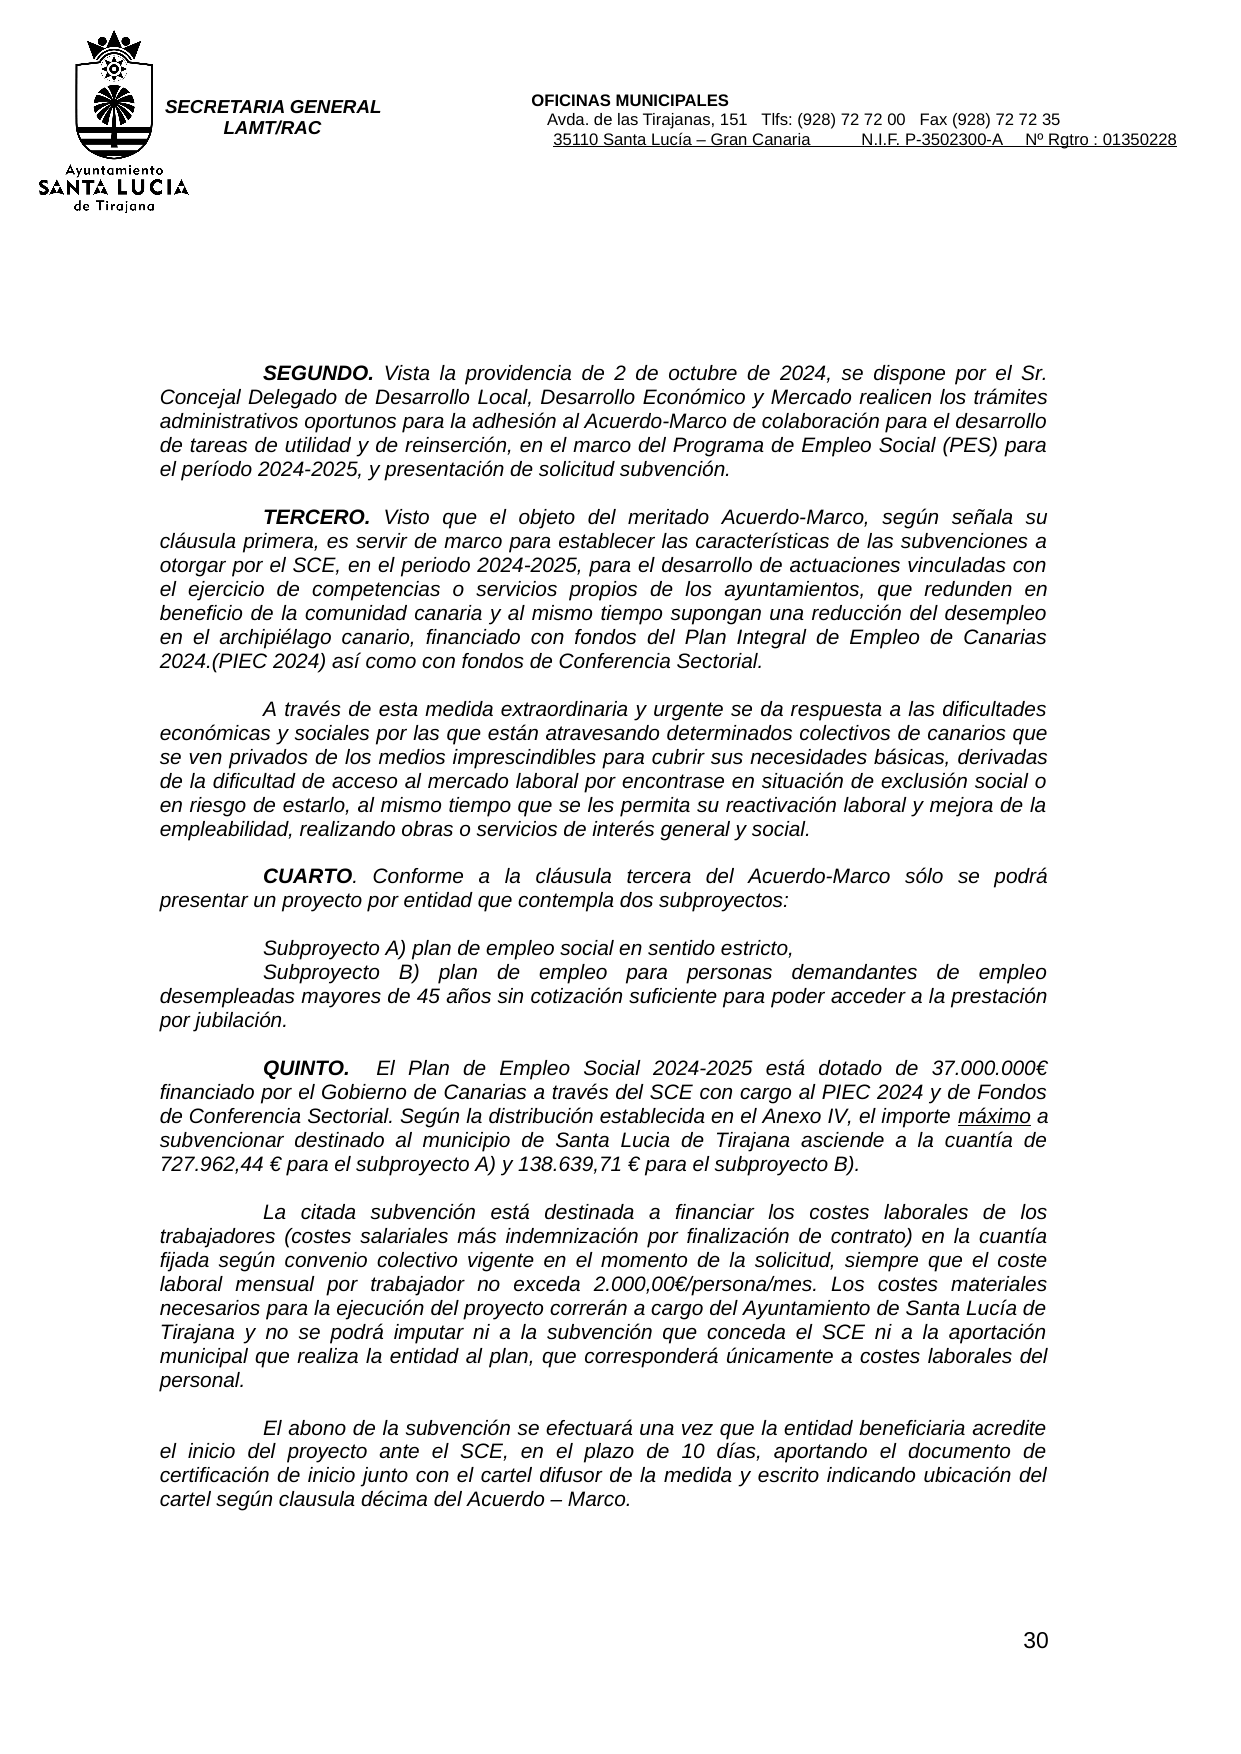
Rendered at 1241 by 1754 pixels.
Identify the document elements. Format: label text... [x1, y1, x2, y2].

text Subproyecto A) plan de empleo social en sentido estricto, [159, 936, 1048, 960]
text TERCERO. Visto que el objeto del meritado Acuerdo-Marco, según señala su cláusula primera, es servir de marco para establecer las características de las subvenciones a otorgar por el SCE, en el periodo 2024-2025, para el desarrollo de actuaciones vinculadas con el ejercicio de competencias o servicios propios de los ayuntamientos, que redunden en beneficio de la comunidad canaria y al mismo tiempo supongan una reducción del desempleo en el archipiélago canario, financiado con fondos del Plan Integral de Empleo de Canarias 2024.(PIEC 2024) así como con fondos de Conferencia Sectorial. [159, 505, 1048, 673]
text El abono de la subvención se efectuará una vez que la entidad beneficiaria acredite el inicio del proyecto ante el SCE, en el plazo de 10 días, aportando el documento de certificación de inicio junto con el cartel difusor de la medida y escrito indicando ubicación del cartel según clausula décima del Acuerdo – Marco. [159, 1415, 1048, 1511]
text QUINTO. El Plan de Empleo Social 2024-2025 está dotado de 37.000.000€ financiado por el Gobierno de Canarias a través del SCE con cargo al PIEC 2024 y de Fondos de Conferencia Sectorial. Según la distribución establecida en el Anexo IV, el importe máximo a subvencionar destinado al municipio de Santa Lucia de Tirajana asciende a la cuantía de 727.962,44 € para el subproyecto A) y 138.639,71 € para el subproyecto B). [159, 1056, 1048, 1176]
text A través de esta medida extraordinaria y urgente se da respuesta a las dificultades económicas y sociales por las que están atravesando determinados colectivos de canarios que se ven privados de los medios imprescindibles para cubrir sus necesidades básicas, derivadas de la dificultad de acceso al mercado laboral por encontrase en situación de exclusión social o en riesgo de estarlo, al mismo tiempo que se les permita su reactivación laboral y mejora de la empleabilidad, realizando obras o servicios de interés general y social. [159, 697, 1048, 840]
text SEGUNDO. Vista la providencia de 2 de octubre de 2024, se dispone por el Sr. Concejal Delegado de Desarrollo Local, Desarrollo Económico y Mercado realicen los trámites administrativos oportunos para la adhesión al Acuerdo-Marco de colaboración para el desarrollo de tareas de utilidad y de reinserción, en el marco del Programa de Empleo Social (PES) para el período 2024-2025, y presentación de solicitud subvención. [159, 361, 1048, 481]
picture [10, 0, 217, 239]
text La citada subvención está destinada a financiar los costes laborales de los trabajadores (costes salariales más indemnización por finalización de contrato) en la cuantía fijada según convenio colectivo vigente en el momento de la solicitud, siempre que el coste laboral mensual por trabajador no exceda 2.000,00€/persona/mes. Los costes materiales necesarios para la ejecución del proyecto correrán a cargo del Ayuntamiento de Santa Lucía de Tirajana y no se podrá imputar ni a la subvención que conceda el SCE ni a la aportación municipal que realiza la entidad al plan, que corresponderá únicamente a costes laborales del personal. [159, 1200, 1048, 1391]
text Subproyecto B) plan de empleo para personas demandantes de empleo desempleadas mayores de 45 años sin cotización suficiente para poder acceder a la prestación por jubilación. [159, 960, 1048, 1032]
text CUARTO. Conforme a la cláusula tercera del Acuerdo-Marco sólo se podrá presentar un proyecto por entidad que contempla dos subproyectos: [159, 864, 1048, 912]
